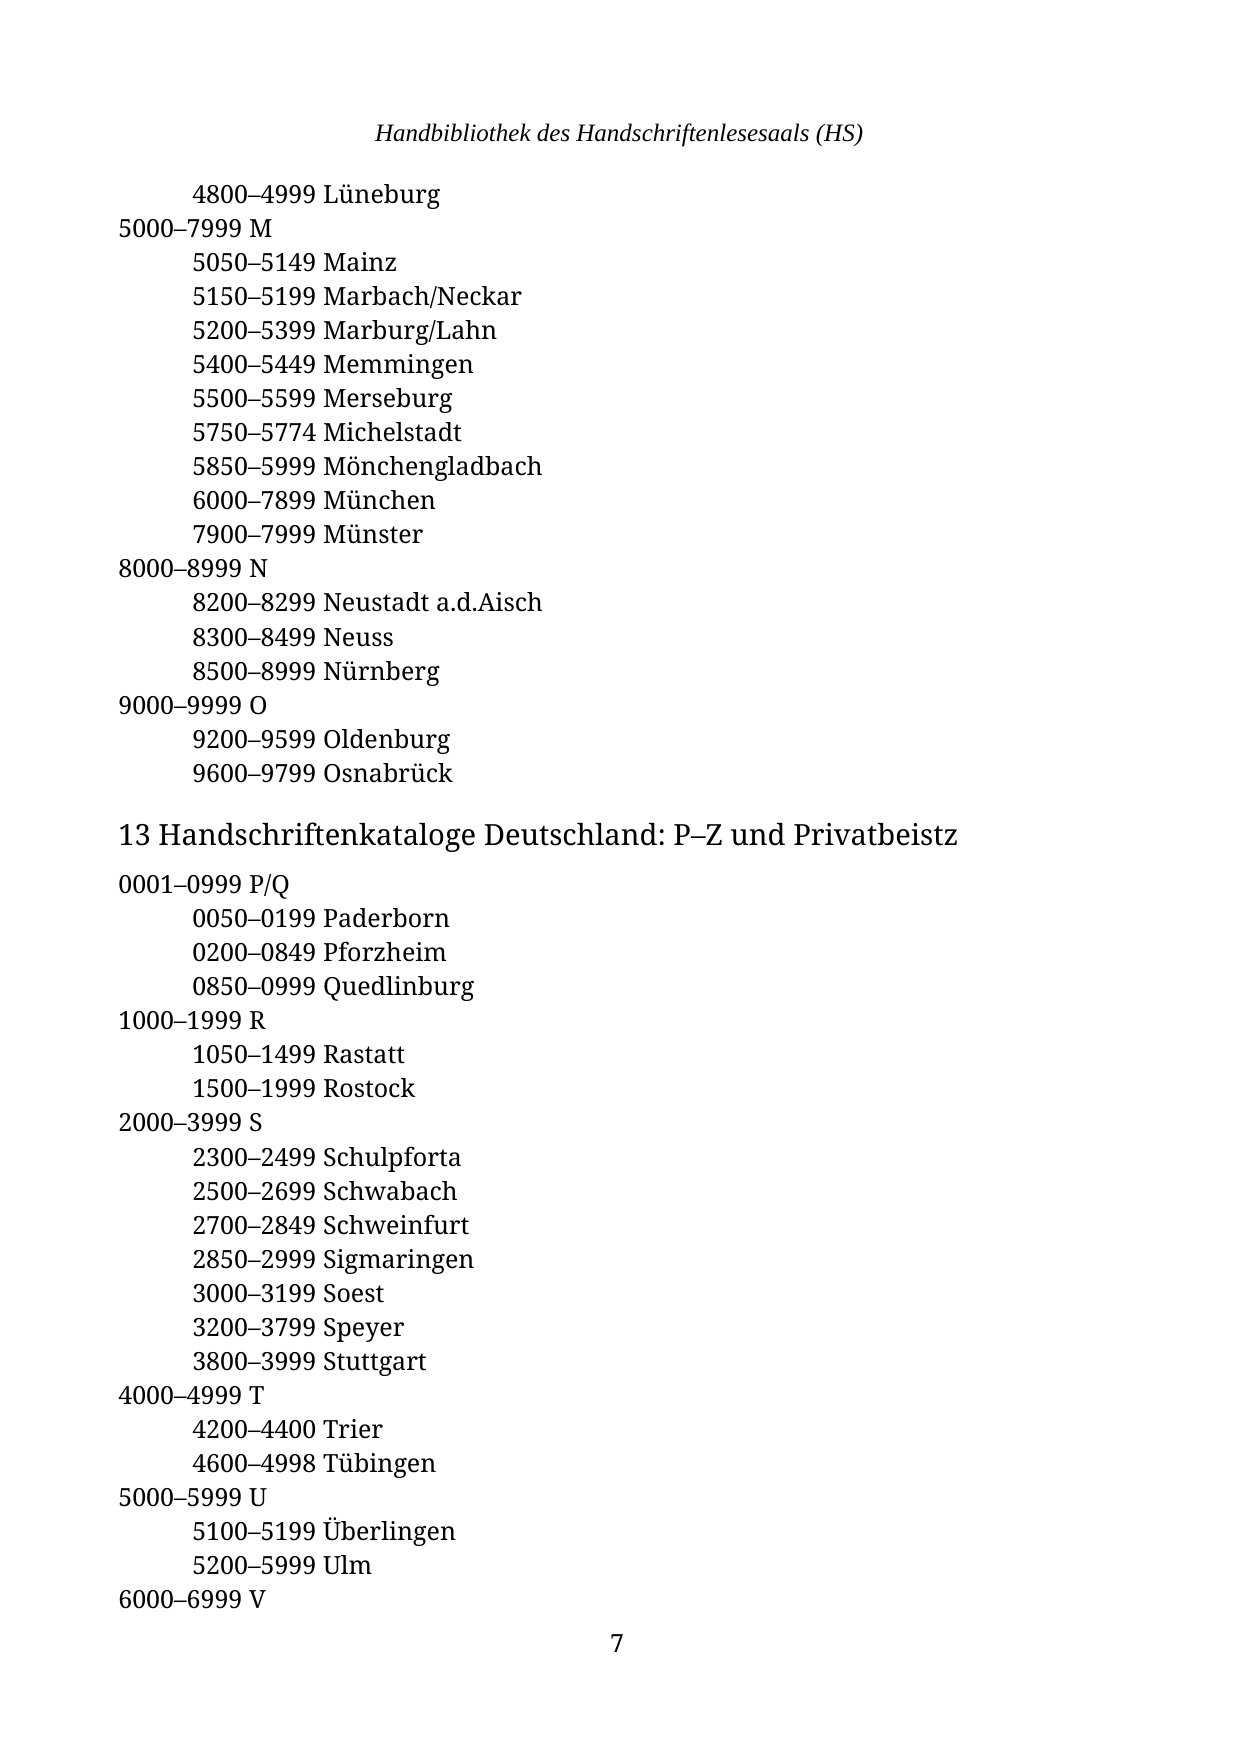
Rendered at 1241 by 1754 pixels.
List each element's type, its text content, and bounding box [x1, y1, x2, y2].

text 4800–4999 Lüneburg [118, 176, 1122, 210]
subtitle 13 Handschriftenkataloge Deutschland: P–Z und Privatbeistz [118, 814, 1122, 854]
text 0200–0849 Pforzheim [118, 935, 1122, 969]
text 8000–8999 N [118, 551, 1122, 585]
text 8300–8499 Neuss [118, 619, 1122, 653]
text 5100–5199 Überlingen [118, 1514, 1122, 1548]
text 5850–5999 Mönchengladbach [118, 449, 1122, 483]
text 5400–5449 Memmingen [118, 347, 1122, 381]
text 2300–2499 Schulpforta [118, 1139, 1122, 1173]
text 3200–3799 Speyer [118, 1309, 1122, 1343]
text 1000–1999 R [118, 1003, 1122, 1037]
text 0001–0999 P/Q [118, 867, 1122, 901]
text 0050–0199 Paderborn [118, 901, 1122, 935]
text 3000–3199 Soest [118, 1275, 1122, 1309]
text 2000–3999 S [118, 1105, 1122, 1139]
text 1500–1999 Rostock [118, 1071, 1122, 1105]
text 5750–5774 Michelstadt [118, 415, 1122, 449]
text 5200–5399 Marburg/Lahn [118, 313, 1122, 347]
text 5050–5149 Mainz [118, 244, 1122, 278]
text 4200–4400 Trier [118, 1412, 1122, 1446]
text 5000–5999 U [118, 1480, 1122, 1514]
text 9000–9999 O [118, 687, 1122, 721]
text 5500–5599 Merseburg [118, 381, 1122, 415]
text 2500–2699 Schwabach [118, 1173, 1122, 1207]
text 3800–3999 Stuttgart [118, 1343, 1122, 1378]
text 8500–8999 Nürnberg [118, 653, 1122, 687]
text 4000–4999 T [118, 1378, 1122, 1412]
text 2700–2849 Schweinfurt [118, 1207, 1122, 1241]
text 9200–9599 Oldenburg [118, 721, 1122, 755]
text 1050–1499 Rastatt [118, 1037, 1122, 1071]
text 5000–7999 M [118, 210, 1122, 244]
text 6000–6999 V [118, 1582, 1122, 1616]
text 2850–2999 Sigmaringen [118, 1241, 1122, 1275]
text 0850–0999 Quedlinburg [118, 969, 1122, 1003]
text 5150–5199 Marbach/Neckar [118, 278, 1122, 313]
text 5200–5999 Ulm [118, 1548, 1122, 1582]
text 4600–4998 Tübingen [118, 1446, 1122, 1480]
text 6000–7899 München [118, 483, 1122, 517]
text 7900–7999 Münster [118, 517, 1122, 551]
text 9600–9799 Osnabrück [118, 755, 1122, 789]
text 8200–8299 Neustadt a.d.Aisch [118, 585, 1122, 619]
